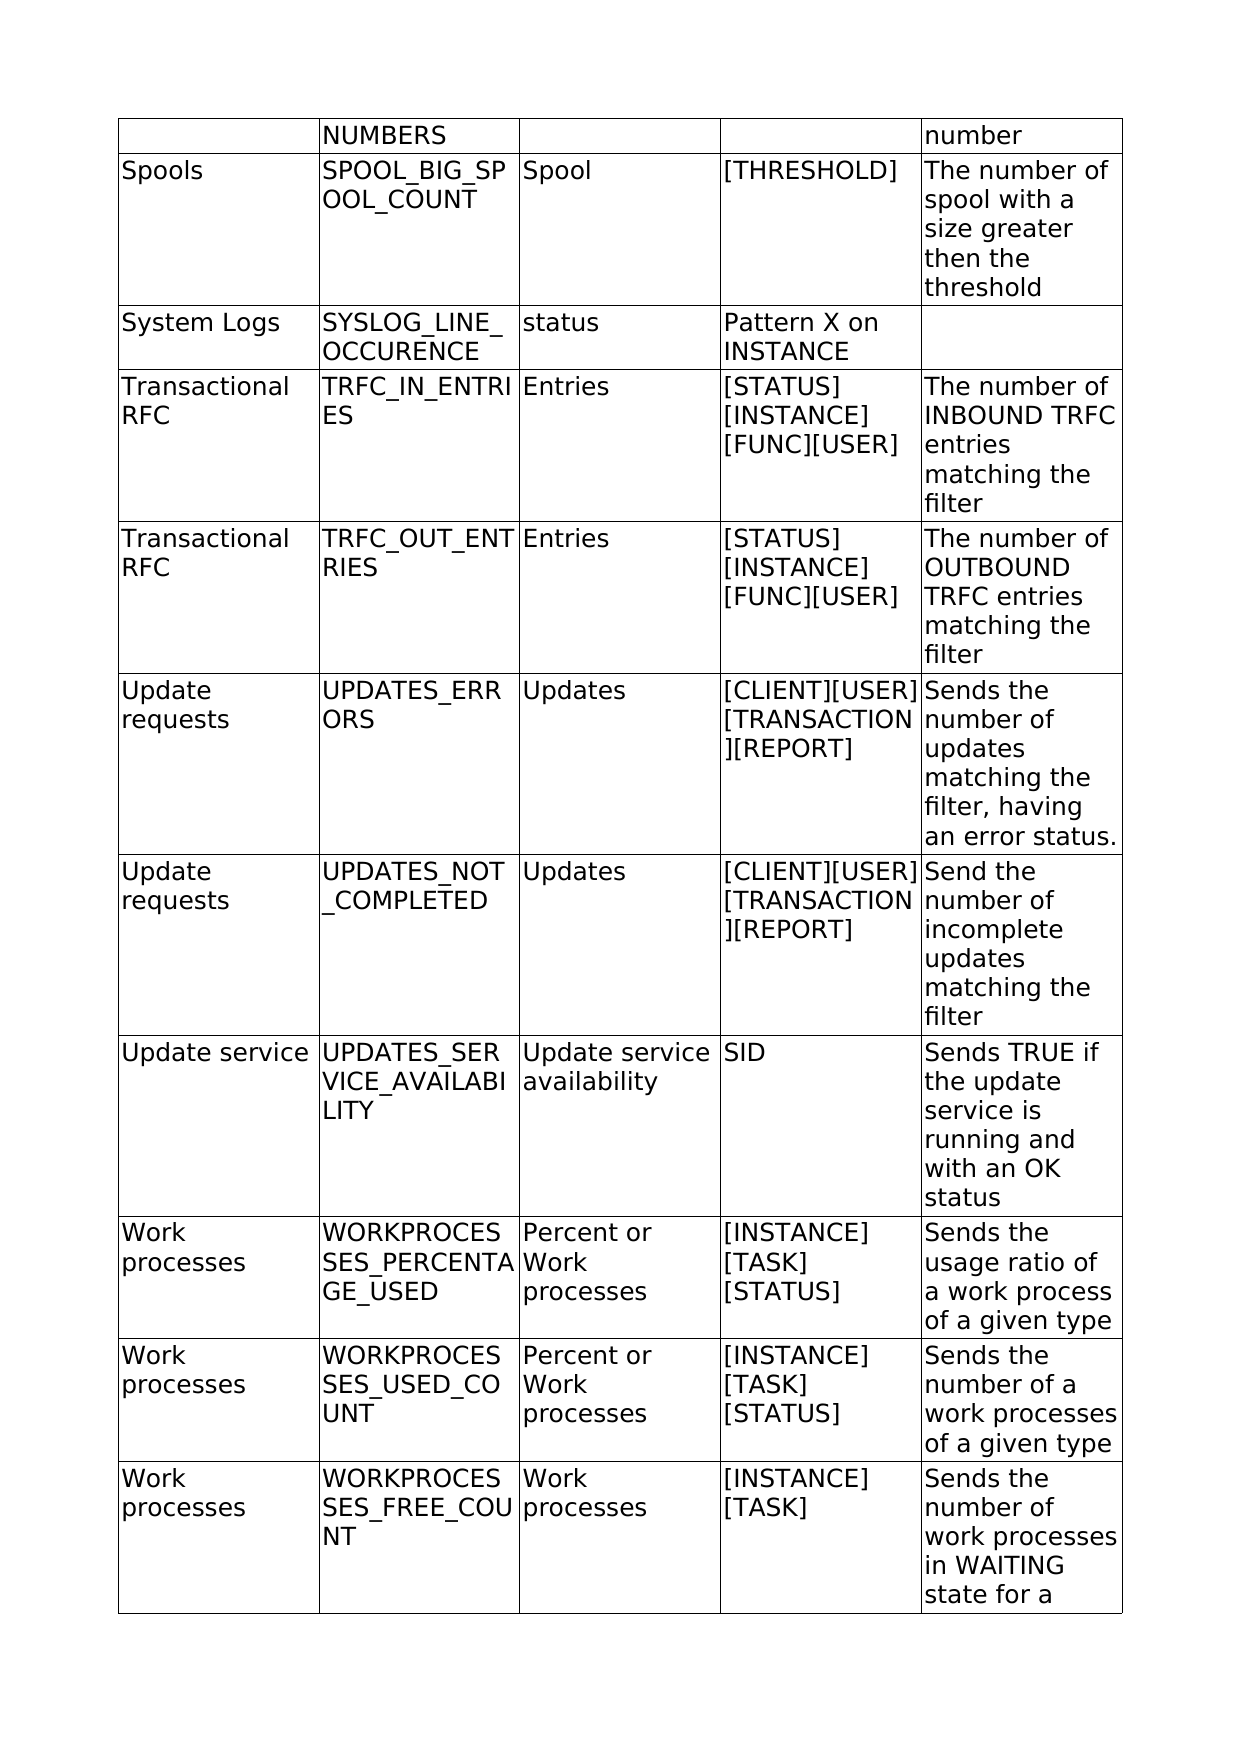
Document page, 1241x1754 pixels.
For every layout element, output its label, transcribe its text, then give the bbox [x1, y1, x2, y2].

table_cell Spool [520, 154, 720, 305]
table_cell Percent or Work processes [520, 1217, 720, 1338]
table_cell WORKPROCESSES_FREE_COUNT [320, 1462, 519, 1613]
table_cell SYSLOG_LINE_OCCURENCE [320, 306, 519, 369]
table_cell System Logs [119, 306, 319, 369]
table_cell [CLIENT][USER][TRANSACTION][REPORT] [721, 855, 921, 1035]
table_cell Sends the number of a work processes of a given type [922, 1339, 1122, 1461]
table_cell Update service availability [520, 1036, 720, 1216]
table_cell Sends the number of updates matching the filter, having an error status. [922, 674, 1122, 854]
table_cell Update requests [119, 855, 319, 1035]
table_cell Work processes [119, 1462, 319, 1613]
table_cell Transactional RFC [119, 370, 319, 521]
table_cell The number of INBOUND TRFC entries matching the filter [922, 370, 1122, 521]
table_cell SPOOL_BIG_SPOOL_COUNT [320, 154, 519, 305]
table_cell Sends TRUE if the update service is running and with an OK status [922, 1036, 1122, 1216]
table_cell [THRESHOLD] [721, 154, 921, 305]
table_cell Entries [520, 522, 720, 673]
table_cell [721, 119, 921, 153]
table_cell [INSTANCE][TASK][STATUS] [721, 1217, 921, 1338]
table_cell number [922, 119, 1122, 153]
table_cell [INSTANCE][TASK][STATUS] [721, 1339, 921, 1461]
table_cell Updates [520, 855, 720, 1035]
table_cell Transactional RFC [119, 522, 319, 673]
table_cell TRFC_IN_ENTRIES [320, 370, 519, 521]
table_cell [119, 119, 319, 153]
table_cell WORKPROCESSES_USED_COUNT [320, 1339, 519, 1461]
table_cell status [520, 306, 720, 369]
table_cell [922, 306, 1122, 369]
table_cell WORKPROCESSES_PERCENTAGE_USED [320, 1217, 519, 1338]
table_cell Sends the number of work processes in WAITING state for a [922, 1462, 1122, 1613]
table_cell Work processes [119, 1339, 319, 1461]
table_cell Send the number of incomplete updates matching the filter [922, 855, 1122, 1035]
table_cell Work processes [119, 1217, 319, 1338]
table_cell Updates [520, 674, 720, 854]
table_cell [INSTANCE][TASK] [721, 1462, 921, 1613]
table_cell Update service [119, 1036, 319, 1216]
table_cell SID [721, 1036, 921, 1216]
table_cell Percent or Work processes [520, 1339, 720, 1461]
table_cell Pattern X on INSTANCE [721, 306, 921, 369]
table_cell [STATUS][INSTANCE][FUNC][USER] [721, 370, 921, 521]
table_cell [CLIENT][USER][TRANSACTION][REPORT] [721, 674, 921, 854]
table_cell UPDATES_NOT_COMPLETED [320, 855, 519, 1035]
table_cell The number of OUTBOUND TRFC entries matching the filter [922, 522, 1122, 673]
table_cell Entries [520, 370, 720, 521]
table_cell [STATUS][INSTANCE][FUNC][USER] [721, 522, 921, 673]
table_cell Work processes [520, 1462, 720, 1613]
table_cell NUMBERS [320, 119, 519, 153]
table_cell [520, 119, 720, 153]
table_cell TRFC_OUT_ENTRIES [320, 522, 519, 673]
table_cell Update requests [119, 674, 319, 854]
table_cell UPDATES_SERVICE_AVAILABILITY [320, 1036, 519, 1216]
table_cell UPDATES_ERRORS [320, 674, 519, 854]
table_cell Spools [119, 154, 319, 305]
table_cell Sends the usage ratio of a work process of a given type [922, 1217, 1122, 1338]
table_cell The number of spool with a size greater then the threshold [922, 154, 1122, 305]
